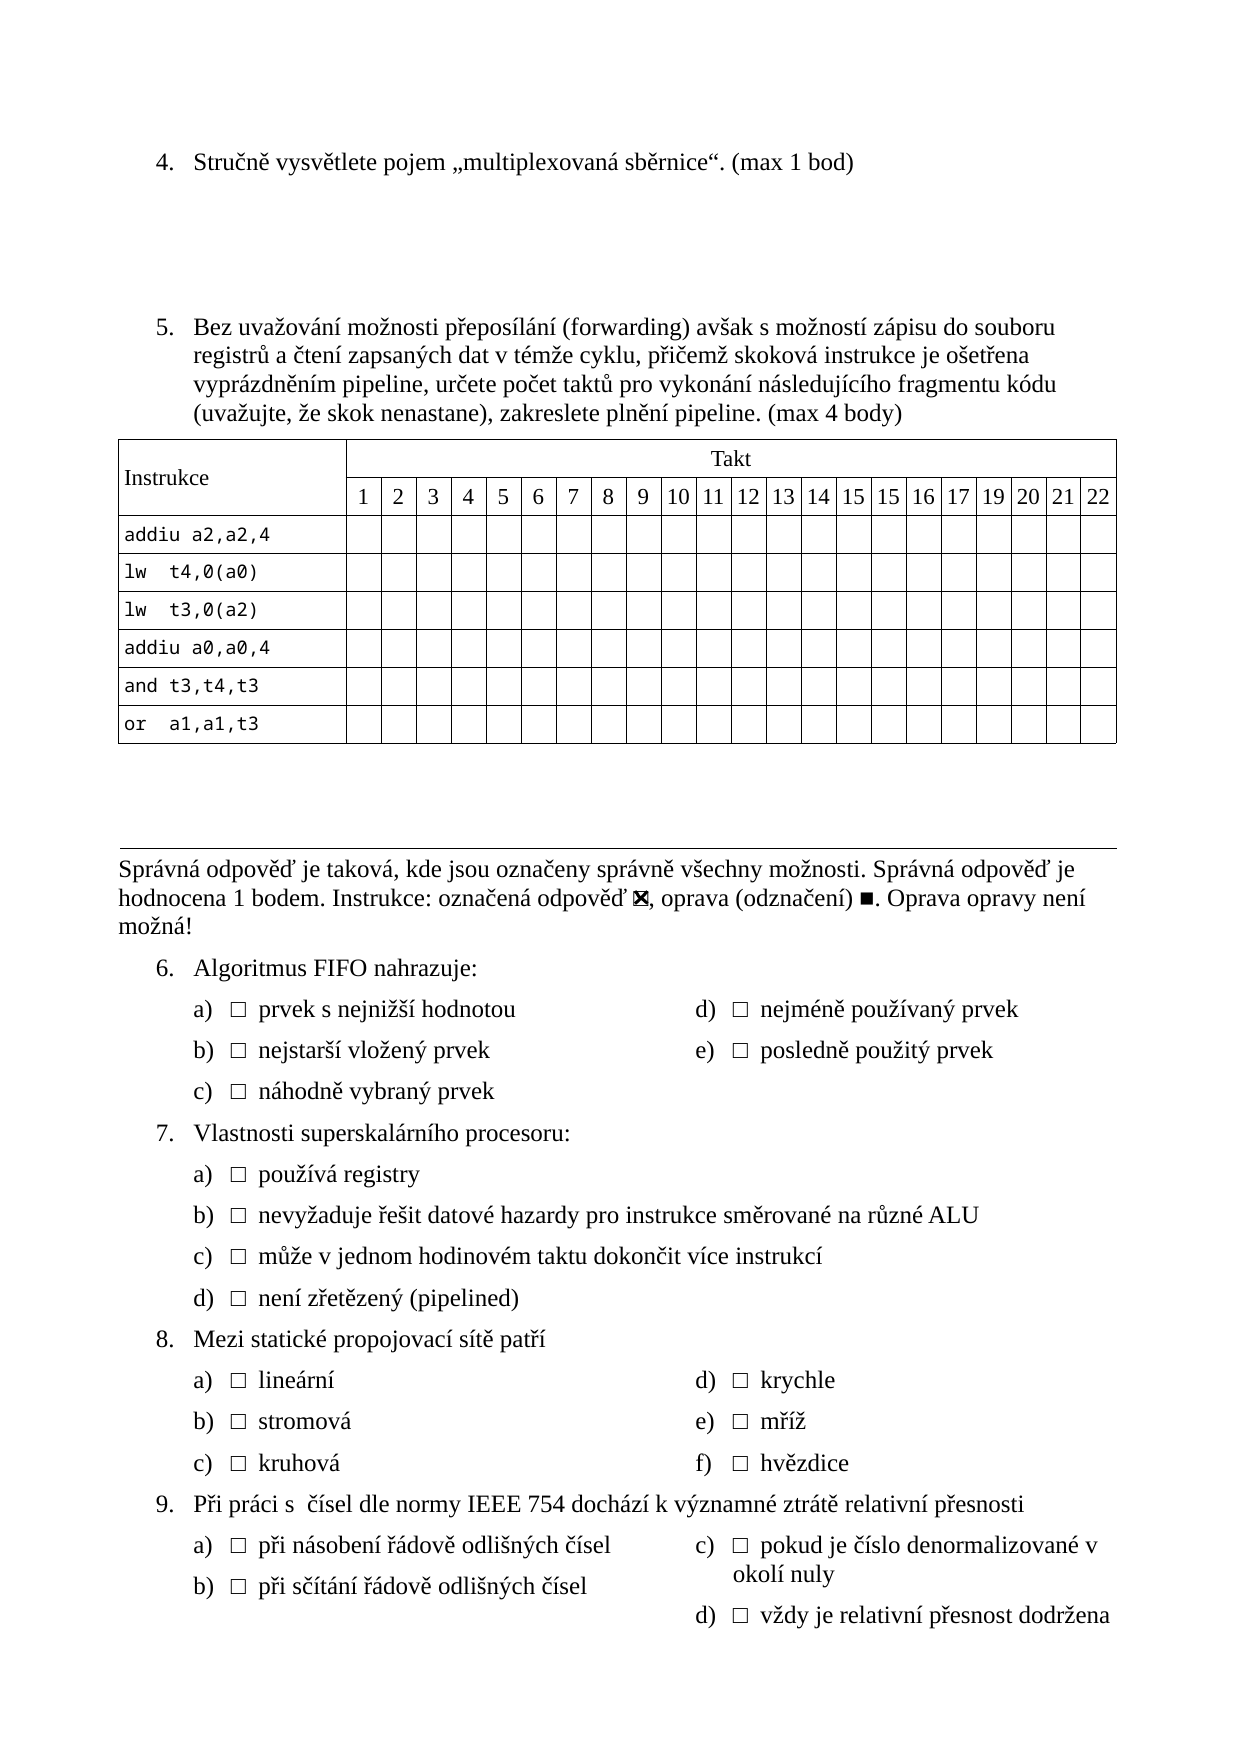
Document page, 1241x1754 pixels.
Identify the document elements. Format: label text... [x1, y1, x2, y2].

table_cell [1047, 706, 1080, 743]
table_cell 7 [557, 478, 591, 515]
table_cell [942, 706, 976, 743]
table_cell 21 [1047, 478, 1080, 515]
table_cell [1081, 668, 1116, 705]
table_cell [1047, 592, 1080, 629]
table_cell [382, 516, 416, 553]
table_cell [732, 706, 766, 743]
list □ krychle [695, 1365, 1122, 1394]
table_header Instrukce [119, 440, 346, 515]
table_cell [942, 630, 976, 667]
list □ při násobení řádově odlišných čísel [193, 1530, 620, 1559]
list □ nevyžaduje řešit datové hazardy pro instrukce směrované na různé ALU [193, 1200, 1122, 1229]
list □ používá registry [193, 1159, 1122, 1188]
table_cell [1081, 630, 1116, 667]
table_cell [837, 592, 871, 629]
table_cell [872, 706, 906, 743]
table_cell [1012, 554, 1046, 591]
table_cell [487, 592, 521, 629]
table_cell [907, 630, 941, 667]
table_cell [382, 630, 416, 667]
table_cell [417, 706, 451, 743]
table_cell [452, 630, 486, 667]
table_cell [907, 592, 941, 629]
table_cell [417, 630, 451, 667]
table_cell [697, 630, 731, 667]
table_cell [732, 554, 766, 591]
list □ může v jednom hodinovém taktu dokončit více instrukcí [193, 1241, 1122, 1270]
table_cell [592, 592, 626, 629]
table_cell [942, 668, 976, 705]
table_cell [837, 516, 871, 553]
table_cell [417, 668, 451, 705]
table_cell 4 [452, 478, 486, 515]
list □ není zřetězený (pipelined) [193, 1283, 1122, 1311]
table_cell [627, 516, 661, 553]
table_cell [592, 668, 626, 705]
table_cell [557, 592, 591, 629]
table_cell [802, 668, 836, 705]
table_cell [627, 706, 661, 743]
list □ stromová [193, 1406, 620, 1435]
table_cell [452, 592, 486, 629]
table_cell [837, 706, 871, 743]
table_cell [627, 630, 661, 667]
table_cell [697, 592, 731, 629]
table_cell [907, 554, 941, 591]
table_cell [977, 554, 1011, 591]
table_cell [732, 668, 766, 705]
table_cell [977, 630, 1011, 667]
list □ pokud je číslo denormalizované v okolí nuly [695, 1530, 1122, 1588]
list □ při sčítání řádově odlišných čísel [193, 1571, 620, 1600]
list □ posledně použitý prvek [695, 1035, 1122, 1064]
table_cell [662, 668, 696, 705]
list □ náhodně vybraný prvek [193, 1076, 620, 1105]
table_cell [802, 554, 836, 591]
table_cell lw t4,0(a0) [119, 554, 346, 591]
table_cell [1047, 554, 1080, 591]
table_cell [347, 516, 381, 553]
table_cell 8 [592, 478, 626, 515]
table_cell [802, 630, 836, 667]
table_cell 3 [417, 478, 451, 515]
table_cell [557, 630, 591, 667]
table_cell 15 [837, 478, 871, 515]
table_cell 13 [767, 478, 801, 515]
table_cell [487, 668, 521, 705]
table_cell [767, 630, 801, 667]
table_cell [592, 554, 626, 591]
table_cell 22 [1081, 478, 1116, 515]
table_cell [522, 592, 556, 629]
table_cell 20 [1012, 478, 1046, 515]
table_cell [802, 516, 836, 553]
table_cell [417, 554, 451, 591]
table_cell [872, 630, 906, 667]
list □ lineární [193, 1365, 620, 1394]
table_cell [767, 592, 801, 629]
table_cell [522, 630, 556, 667]
table_cell 10 [662, 478, 696, 515]
table_cell [662, 592, 696, 629]
list □ kruhová [193, 1448, 620, 1476]
list Při práci s čísel dle normy IEEE 754 dochází k významné ztrátě relativní přesnosti [156, 1489, 1122, 1518]
table_cell [347, 554, 381, 591]
table_cell [662, 706, 696, 743]
table_cell [487, 554, 521, 591]
table_cell [837, 630, 871, 667]
table_cell [592, 706, 626, 743]
list □ nejstarší vložený prvek [193, 1035, 620, 1064]
table_cell [907, 706, 941, 743]
table_cell [1012, 516, 1046, 553]
text Správná odpověď je taková, kde jsou označeny správně všechny možnosti. Správná odpověď je hodnocena 1 bodem. Instrukce: označená odpověď □, oprava (odznačení) ■. Oprava opravy není možná! [118, 854, 1122, 940]
table_cell [977, 668, 1011, 705]
table_cell 15 [872, 478, 906, 515]
table_cell [487, 516, 521, 553]
table_cell [872, 554, 906, 591]
table_cell [1012, 668, 1046, 705]
table_cell [767, 706, 801, 743]
table_cell [732, 516, 766, 553]
table_cell [347, 706, 381, 743]
table_cell [452, 516, 486, 553]
table_cell 5 [487, 478, 521, 515]
list Mezi statické propojovací sítě patří [156, 1324, 1122, 1353]
table_cell [522, 516, 556, 553]
table_cell [837, 668, 871, 705]
list Stručně vysvětlete pojem „multiplexovaná sběrnice“. (max 1 bod) [156, 147, 1122, 176]
table_cell 6 [522, 478, 556, 515]
table_cell [872, 516, 906, 553]
table_cell 12 [732, 478, 766, 515]
table_cell [767, 668, 801, 705]
table_cell [627, 592, 661, 629]
table_cell [1012, 706, 1046, 743]
table_cell [522, 706, 556, 743]
table_cell [1081, 592, 1116, 629]
table_cell 14 [802, 478, 836, 515]
table_cell [1047, 630, 1080, 667]
table_cell addiu a2,a2,4 [119, 516, 346, 553]
table_cell [872, 592, 906, 629]
table_cell 1 [347, 478, 381, 515]
table_cell [662, 554, 696, 591]
table_header Takt [347, 440, 1116, 477]
table_cell [382, 668, 416, 705]
list Bez uvažování možnosti přeposílání (forwarding) avšak s možností zápisu do souboru registrů a čtení zapsaných dat v témže cyklu, přičemž skoková instrukce je ošetřena vyprázdněním pipeline, určete počet taktů pro vykonání následujícího fragmentu kódu (uvažujte, že skok nenastane), zakreslete plnění pipeline. (max 4 body) [156, 312, 1122, 427]
table_cell [557, 668, 591, 705]
table_cell [522, 668, 556, 705]
table_cell [662, 630, 696, 667]
table_cell [627, 668, 661, 705]
table_cell [452, 554, 486, 591]
table_cell [417, 516, 451, 553]
list Algoritmus FIFO nahrazuje: [156, 953, 1122, 981]
table_cell [697, 554, 731, 591]
table_cell [942, 516, 976, 553]
table_cell [697, 706, 731, 743]
table_cell [1047, 516, 1080, 553]
table_cell [837, 554, 871, 591]
table_cell [1047, 668, 1080, 705]
table_cell [907, 668, 941, 705]
table_cell [1012, 592, 1046, 629]
table_cell [977, 516, 1011, 553]
table_cell [452, 668, 486, 705]
table_cell 19 [977, 478, 1011, 515]
table_cell [522, 554, 556, 591]
list □ vždy je relativní přesnost dodržena [695, 1600, 1122, 1629]
table_cell [557, 554, 591, 591]
list Vlastnosti superskalárního procesoru: [156, 1118, 1122, 1146]
table_cell [767, 516, 801, 553]
table_cell lw t3,0(a2) [119, 592, 346, 629]
table_cell [907, 516, 941, 553]
table_cell 9 [627, 478, 661, 515]
table_cell 11 [697, 478, 731, 515]
table_cell [592, 516, 626, 553]
table_cell [487, 706, 521, 743]
table_cell [662, 516, 696, 553]
table_cell [1081, 554, 1116, 591]
table_cell [382, 592, 416, 629]
table_cell [382, 706, 416, 743]
table_cell 17 [942, 478, 976, 515]
table_cell or a1,a1,t3 [119, 706, 346, 743]
table_cell [872, 668, 906, 705]
table_cell 16 [907, 478, 941, 515]
table_cell 2 [382, 478, 416, 515]
table_cell [732, 630, 766, 667]
list □ hvězdice [695, 1448, 1122, 1476]
table_cell and t3,t4,t3 [119, 668, 346, 705]
table_cell [1081, 706, 1116, 743]
table_cell [942, 554, 976, 591]
table_cell [977, 592, 1011, 629]
table_cell [627, 554, 661, 591]
table_cell [452, 706, 486, 743]
table_cell [767, 554, 801, 591]
table_cell [487, 630, 521, 667]
table_cell [802, 592, 836, 629]
table_cell [347, 668, 381, 705]
table_cell [557, 516, 591, 553]
table_cell [417, 592, 451, 629]
list □ nejméně používaný prvek [695, 994, 1122, 1023]
table_cell [347, 592, 381, 629]
table_cell addiu a0,a0,4 [119, 630, 346, 667]
list □ prvek s nejnižší hodnotou [193, 994, 620, 1023]
table_cell [1081, 516, 1116, 553]
table_cell [697, 668, 731, 705]
table_cell [382, 554, 416, 591]
table_cell [592, 630, 626, 667]
table_cell [802, 706, 836, 743]
table_cell [732, 592, 766, 629]
table_cell [557, 706, 591, 743]
table_cell [942, 592, 976, 629]
list □ mříž [695, 1406, 1122, 1435]
table_cell [977, 706, 1011, 743]
table_cell [1012, 630, 1046, 667]
table_cell [347, 630, 381, 667]
table_cell [697, 516, 731, 553]
